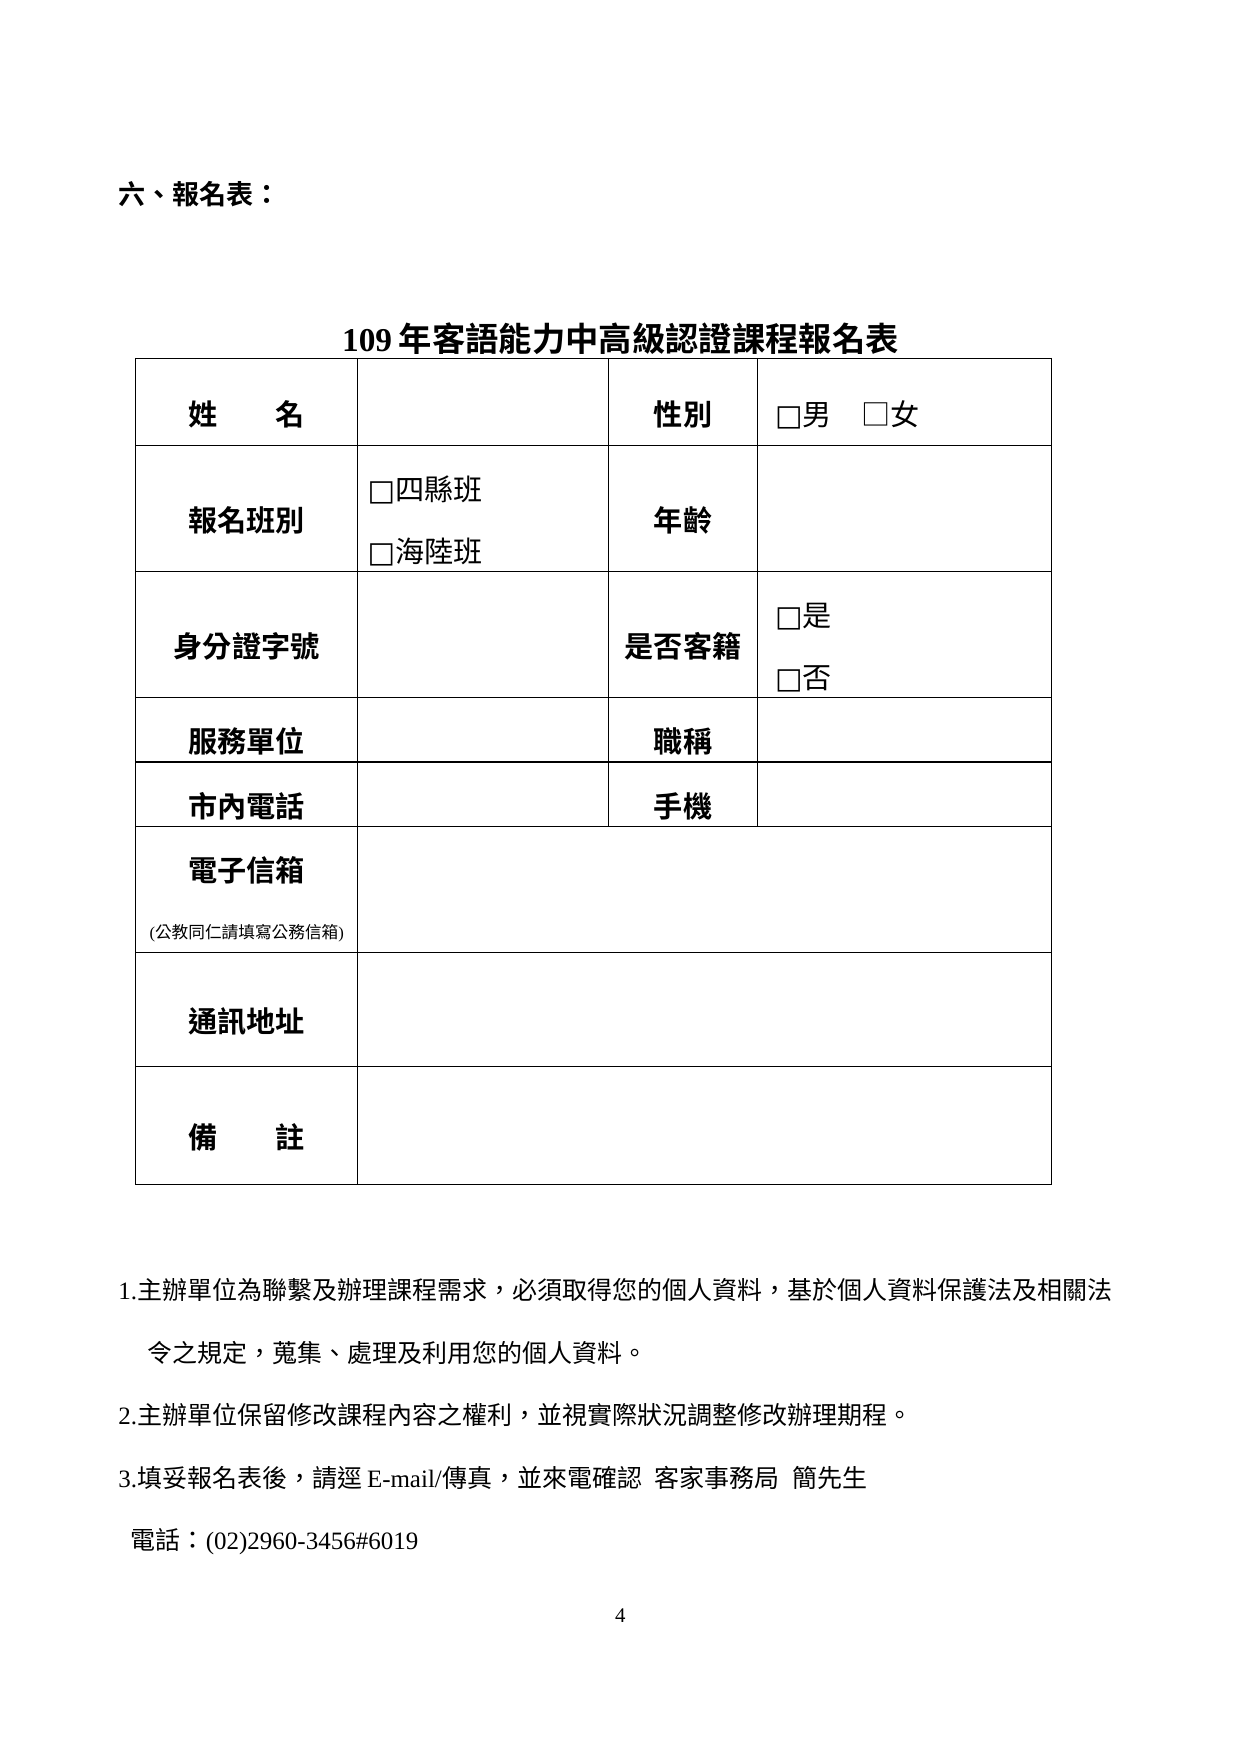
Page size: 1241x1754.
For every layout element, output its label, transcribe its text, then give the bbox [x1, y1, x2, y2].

text 109年客語能力中高級認證課程報名表 [118, 295, 1122, 358]
table_cell 報名班別 [136, 446, 357, 571]
table_cell [358, 572, 608, 697]
table_cell 電子信箱 (公教同仁請填寫公務信箱) [136, 827, 357, 952]
table_cell 職稱 [609, 698, 757, 761]
table_cell [358, 953, 1051, 1066]
table_cell [358, 827, 1051, 952]
table_header 性別 [609, 359, 757, 445]
table_cell 備 註 [136, 1067, 357, 1183]
table_cell 身分證字號 [136, 572, 357, 697]
table_cell [758, 446, 1051, 571]
table_cell 市內電話 [136, 763, 357, 826]
table_header 姓 名 [136, 359, 357, 445]
text 1.主辦單位為聯繫及辦理課程需求，必須取得您的個人資料，基於個人資料保護法及相關法令之規定，蒐集、處理及利用您的個人資料。 [118, 1247, 1122, 1372]
table_cell 手機 [609, 763, 757, 826]
table_cell [358, 1067, 1051, 1183]
table_cell [358, 698, 608, 761]
table_cell [758, 698, 1051, 761]
text 六、報名表： [118, 151, 1122, 213]
table_cell [758, 763, 1051, 826]
text 2.主辦單位保留修改課程內容之權利，並視實際狀況調整修改辦理期程。 [118, 1372, 1122, 1434]
table_header □男 □女 [758, 359, 1051, 445]
table_cell [358, 763, 608, 826]
table_header [358, 359, 608, 445]
table_cell □是 □否 [758, 572, 1051, 697]
table_cell □四縣班 □海陸班 [358, 446, 608, 571]
text 電話：(02)2960-3456#6019 [118, 1497, 1122, 1559]
text 3.填妥報名表後，請逕E-mail/傳真，並來電確認 客家事務局 簡先生 [118, 1434, 1122, 1497]
table_cell 是否客籍 [609, 572, 757, 697]
table_cell 通訊地址 [136, 953, 357, 1066]
table_cell 年齡 [609, 446, 757, 571]
table_cell 服務單位 [136, 698, 357, 761]
